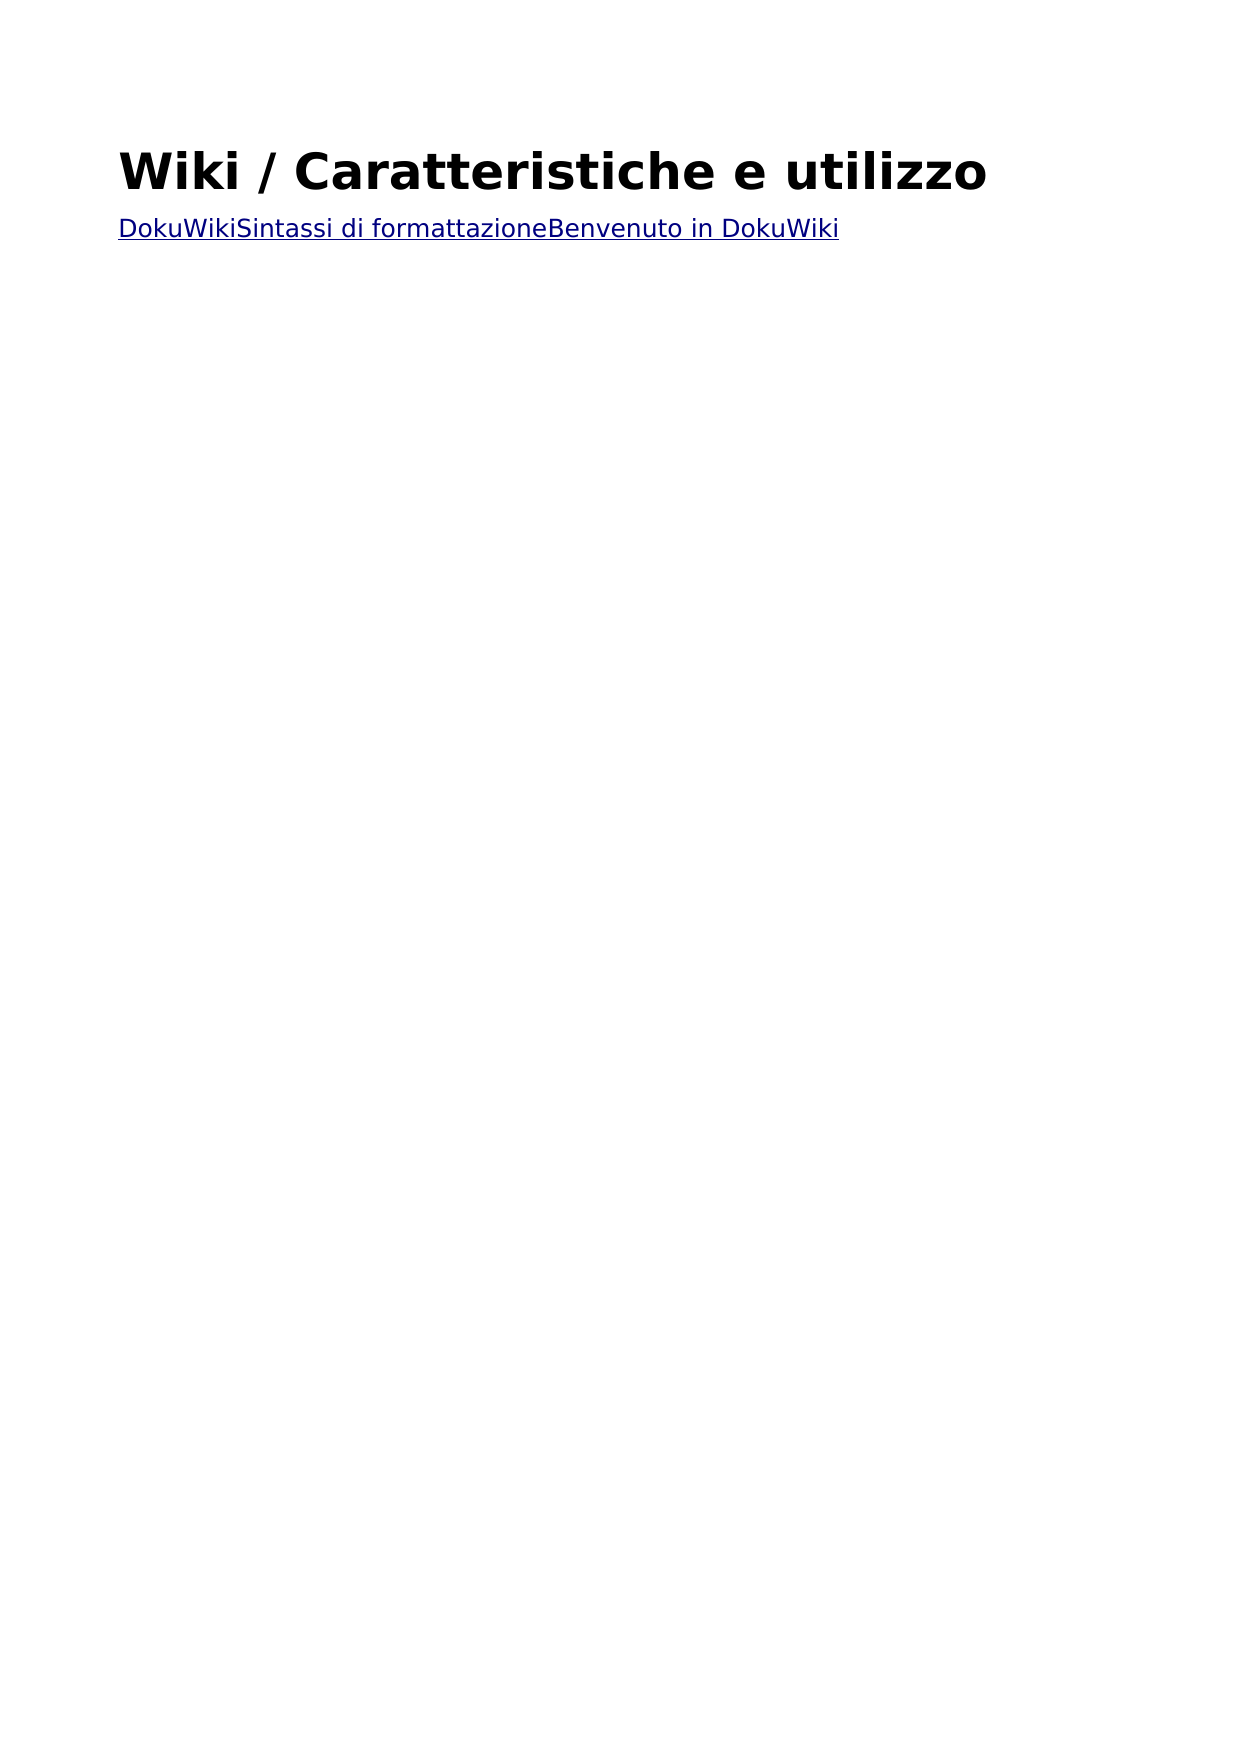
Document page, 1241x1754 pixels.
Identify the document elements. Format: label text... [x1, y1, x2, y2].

subtitle Wiki / Caratteristiche e utilizzo [118, 143, 1122, 201]
text DokuWikiSintassi di formattazioneBenvenuto in DokuWiki [118, 214, 1122, 243]
